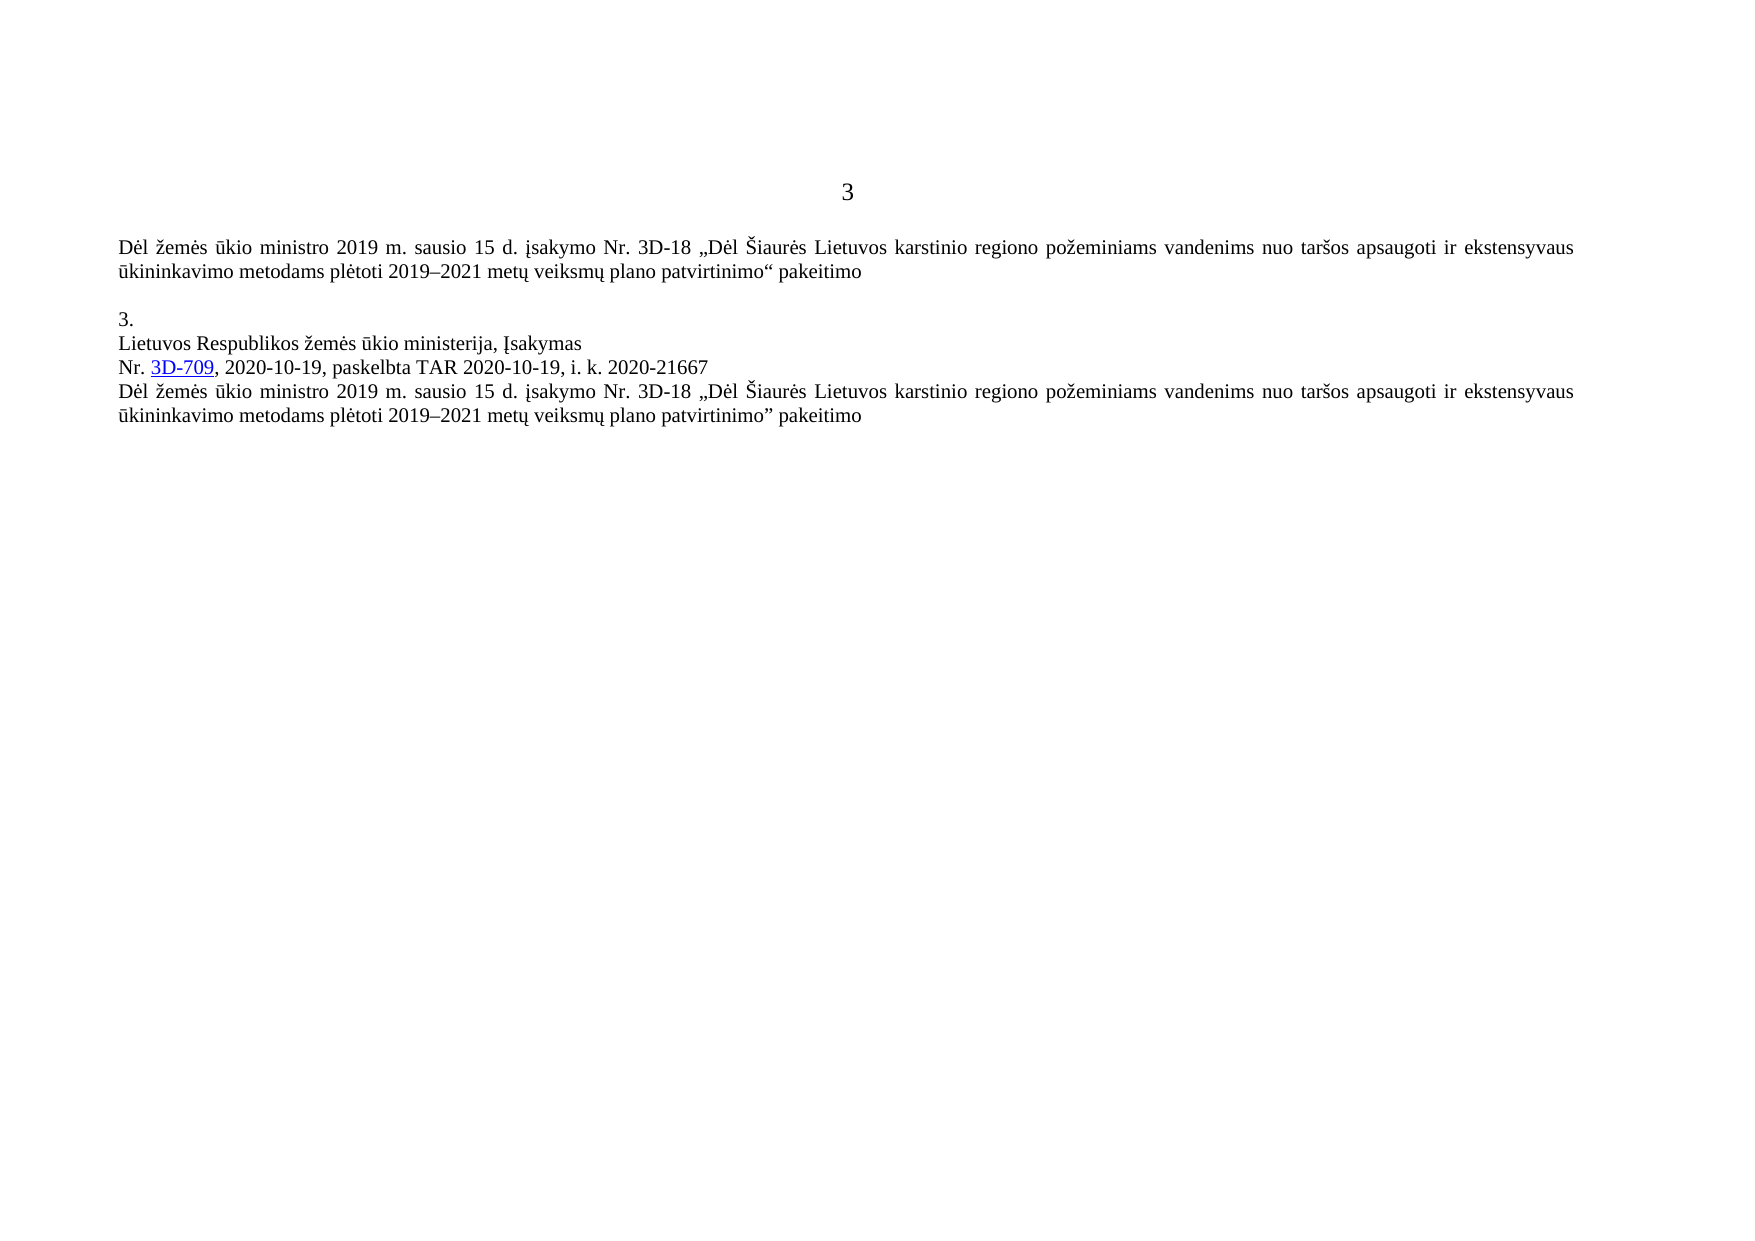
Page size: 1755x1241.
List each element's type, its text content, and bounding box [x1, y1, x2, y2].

text Lietuvos Respublikos žemės ūkio ministerija, Įsakymas [118, 331, 1577, 355]
text Dėl žemės ūkio ministro 2019 m. sausio 15 d. įsakymo Nr. 3D-18 „Dėl Šiaurės Lietuvos karstinio regiono požeminiams vandenims nuo taršos apsaugoti ir ekstensyvaus ūkininkavimo metodams plėtoti 2019–2021 metų veiksmų plano patvirtinimo“ pakeitimo [118, 235, 1577, 283]
text 3. [118, 307, 1577, 331]
text Dėl žemės ūkio ministro 2019 m. sausio 15 d. įsakymo Nr. 3D-18 „Dėl Šiaurės Lietuvos karstinio regiono požeminiams vandenims nuo taršos apsaugoti ir ekstensyvaus ūkininkavimo metodams plėtoti 2019–2021 metų veiksmų plano patvirtinimo” pakeitimo [118, 379, 1577, 427]
text Nr. 3D-709, 2020-10-19, paskelbta TAR 2020-10-19, i. k. 2020-21667 [118, 355, 1577, 379]
